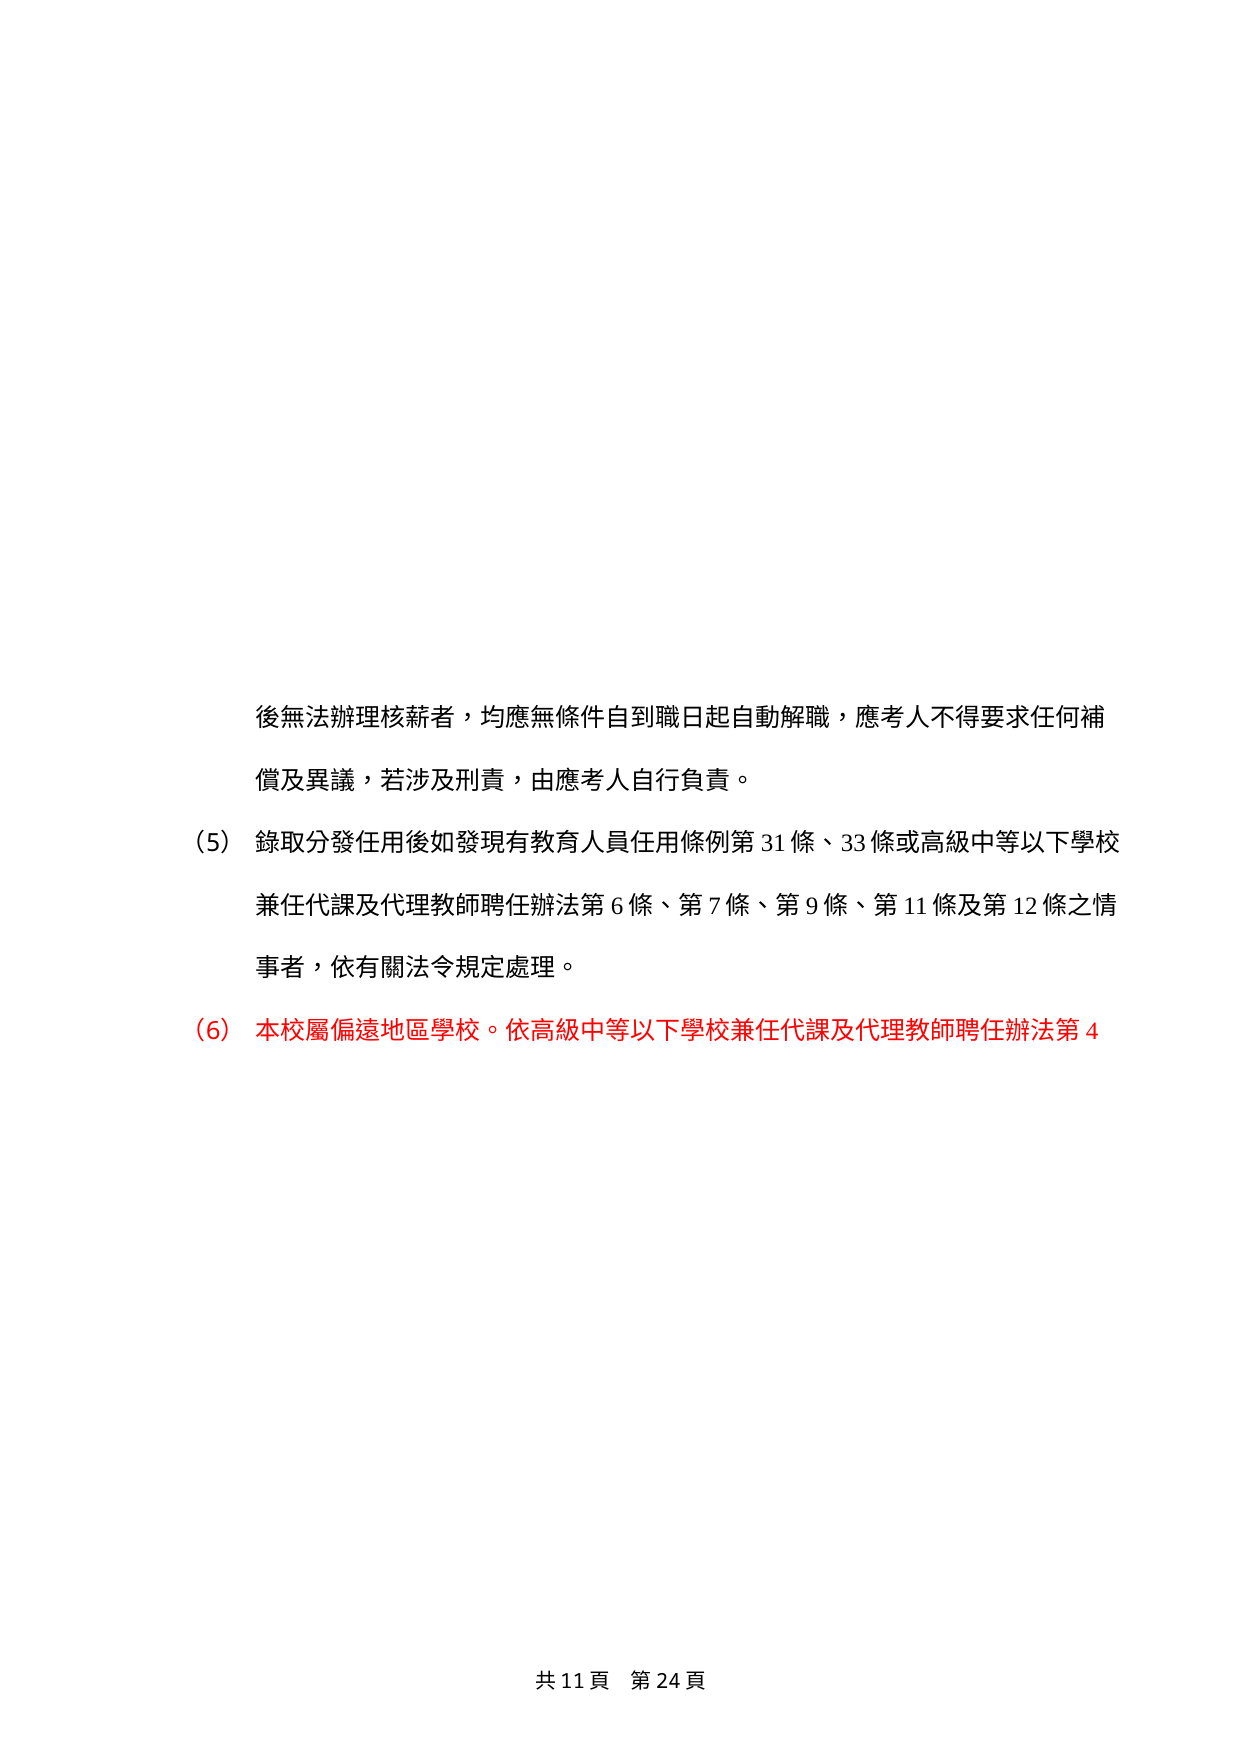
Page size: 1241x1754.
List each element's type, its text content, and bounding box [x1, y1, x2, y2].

list 後無法辦理核薪者，均應無條件自到職日起自動解職，應考人不得要求任何補償及異議，若涉及刑責，由應考人自行負責。 [181, 674, 1122, 799]
list 本校屬偏遠地區學校。依高級中等以下學校兼任代課及代理教師聘任辦法第4 [181, 987, 1122, 1049]
list 錄取分發任用後如發現有教育人員任用條例第31條、33條或高級中等以下學校兼任代課及代理教師聘任辦法第6條、第7條、第9條、第11條及第12條之情事者，依有關法令規定處理。 [181, 799, 1122, 987]
